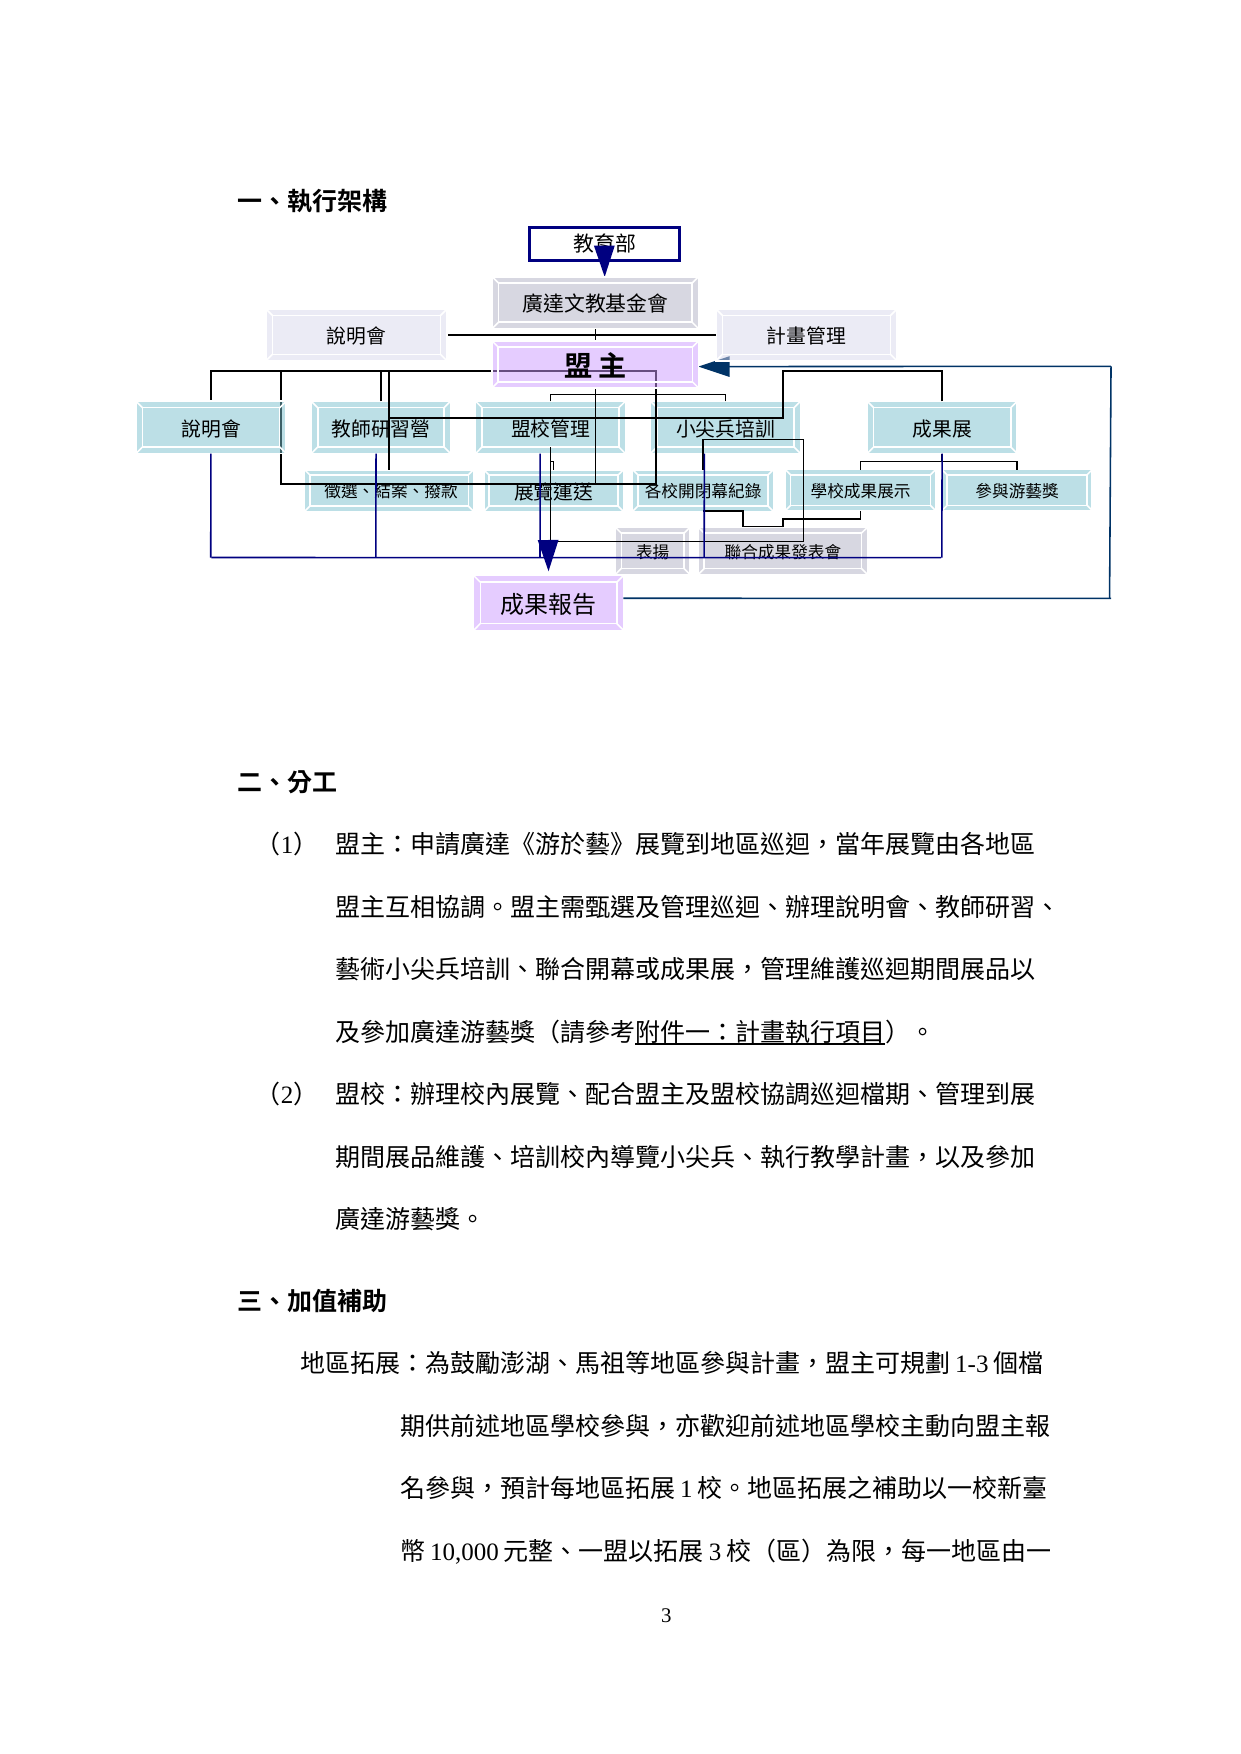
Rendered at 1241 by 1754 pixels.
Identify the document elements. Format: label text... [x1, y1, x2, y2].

subtitle 二、分工 [382, 372, 388, 400]
table_cell 時 [551, 476, 595, 483]
table_cell 時 [651, 419, 655, 450]
table_cell 時 [390, 448, 447, 453]
table_cell 時 [305, 485, 309, 508]
subtitle 二、分工 [625, 511, 1053, 597]
table_cell 時 [319, 408, 388, 446]
subtitle 二、分工 [237, 454, 375, 556]
table_cell 時 [479, 448, 550, 453]
table_cell 時 [706, 476, 767, 505]
table_cell 時 [596, 448, 622, 453]
table_cell 時 [476, 419, 481, 451]
table_cell 時 [948, 476, 1053, 505]
subtitle 二、分工 [237, 239, 604, 370]
text 預定 縣市，辦理 場次；高中職 所，國民中學 所，國民小學 所 [499, 372, 655, 381]
table_cell 時 [237, 408, 279, 446]
table_cell 時 [311, 485, 375, 505]
table_cell 時 [868, 405, 873, 450]
table_cell 時 [931, 473, 935, 507]
subtitle 二、分工 [596, 336, 715, 366]
table_cell 時 [639, 476, 703, 505]
subtitle 二、分工 [390, 419, 539, 483]
text 地區拓展：為鼓勵澎湖、馬祖等地區參與計畫，盟主可規劃1-3個檔期供前述地區學校參與，亦歡迎前述地區學校主動向盟主報名參與，預計每地區拓展1校。地區拓展之補助以一校新臺幣10,000元整、一盟以拓展3校（區）為限，每一地區由一 [300, 1320, 1053, 1570]
subtitle 二、分工 [551, 485, 703, 541]
subtitle 二、分工 [596, 239, 1053, 365]
subtitle 二、分工 [596, 395, 655, 417]
table_cell 時 [490, 476, 539, 483]
subtitle 二、分工 [541, 454, 550, 469]
table_cell 時 [315, 402, 388, 407]
subtitle 二、分工 [706, 512, 742, 527]
table_cell 時 [551, 485, 617, 505]
table_cell 時 [620, 419, 625, 451]
table_cell 時 [786, 473, 790, 507]
text 預定 縣市，辦理 場次；高中職 所，國民中學 所，國民小學 所 [496, 383, 655, 387]
table_cell 時 [479, 402, 595, 407]
table_cell 時 [871, 402, 1014, 407]
table_cell 時 [795, 440, 800, 450]
table_cell 時 [784, 402, 797, 407]
subtitle 二、分工 [282, 372, 380, 483]
table_cell 時 [490, 485, 539, 505]
text 預定 縣市，辦理 場次；高中職 所，國民中學 所，國民小學 所 [477, 624, 621, 630]
table_cell 時 [469, 485, 473, 508]
table_cell 時 [476, 404, 481, 417]
table_cell 時 [237, 402, 280, 407]
table_cell 時 [789, 506, 803, 510]
subtitle 二、分工 [691, 542, 698, 556]
subtitle 二、分工 [551, 454, 595, 469]
table_cell 時 [633, 485, 637, 508]
table_cell 時 [390, 419, 443, 446]
subtitle 二、分工 [596, 389, 655, 394]
table_cell 時 [469, 473, 473, 483]
table_cell 時 [804, 476, 930, 505]
table_cell 時 [1012, 405, 1016, 450]
table_cell 時 [541, 476, 550, 483]
subtitle 二、分工 [237, 559, 1053, 801]
table_cell 時 [314, 448, 388, 453]
table_cell 時 [596, 408, 618, 417]
table_cell 時 [237, 448, 280, 453]
subtitle 二、分工 [390, 372, 595, 417]
table_cell 時 [377, 485, 468, 505]
table_cell 時 [788, 470, 803, 474]
table_cell 時 [483, 408, 595, 417]
table_cell 時 [945, 470, 1053, 474]
subtitle 二、分工 [784, 372, 941, 469]
text 預定 縣市，辦理 場次；高中職 所，國民中學 所，國民小學 所 [496, 342, 695, 346]
table_cell 時 [804, 506, 932, 510]
table_cell 時 [804, 470, 933, 474]
table_cell 時 [657, 448, 702, 453]
table_cell 時 [874, 408, 1010, 446]
table_cell 時 [551, 507, 620, 511]
table_cell 時 [769, 473, 773, 508]
subtitle 二、分工 [784, 520, 803, 527]
subtitle 三、加值補助 [237, 1257, 1053, 1320]
subtitle 二、分工 [551, 395, 595, 400]
table_cell 時 [483, 419, 595, 446]
table_cell 時 [312, 405, 317, 450]
table_cell 時 [658, 408, 782, 417]
table_cell 時 [308, 507, 375, 511]
table_cell 時 [619, 473, 623, 483]
table_cell 時 [390, 402, 447, 407]
table_cell 時 [706, 507, 770, 511]
subtitle 二、分工 [804, 462, 941, 556]
text 預定 縣市，辦理 場次；高中職 所，國民中學 所，國民小學 所 [481, 583, 616, 623]
subtitle 二、分工 [706, 440, 803, 526]
table_cell 時 [795, 404, 800, 439]
table_cell 時 [639, 476, 655, 483]
text 預定 縣市，辦理 場次；高中職 所，國民中學 所，國民小學 所 [499, 348, 692, 381]
table_cell 時 [311, 476, 375, 483]
table_cell 時 [651, 404, 655, 417]
subtitle 一、執行架構 [237, 157, 1053, 220]
subtitle 二、分工 [804, 511, 860, 518]
table_cell 時 [541, 497, 550, 505]
list 盟主：申請廣達《游於藝》展覽到地區巡迴，當年展覽由各地區盟主互相協調。盟主需甄選及管理巡迴、辦理說明會、教師研習、藝術小尖兵培訓、聯合開幕或成果展，管理維護巡迴期間展品以及參加廣達游藝獎（請參考附件一：計畫執行項目）。 [256, 801, 1053, 1051]
subtitle 二、分工 [596, 419, 655, 483]
table_cell 時 [596, 419, 618, 446]
table_cell 時 [791, 476, 803, 505]
table_cell 時 [445, 404, 450, 417]
table_cell 時 [870, 448, 1014, 453]
table_cell 時 [596, 476, 617, 483]
table_cell 時 [657, 402, 782, 407]
subtitle 二、分工 [237, 372, 280, 400]
table_cell 時 [704, 448, 797, 453]
table_cell 時 [445, 419, 450, 450]
table_cell 時 [704, 440, 793, 446]
table_cell 時 [305, 473, 309, 483]
table_cell 時 [945, 506, 1053, 510]
table_cell 時 [390, 408, 443, 417]
subtitle 二、分工 [657, 368, 1053, 469]
table_cell 時 [620, 404, 625, 417]
table_cell 時 [633, 473, 637, 483]
subtitle 二、分工 [541, 512, 550, 540]
subtitle 二、分工 [377, 454, 388, 469]
text 預定 縣市，辦理 場次；高中職 所，國民中學 所，國民小學 所 [477, 576, 620, 581]
subtitle 二、分工 [377, 485, 539, 556]
table_cell 時 [658, 408, 793, 446]
list 盟校：辦理校內展覽、配合盟主及盟校協調巡迴檔期、管理到展期間展品維護、培訓校內導覽小尖兵、執行教學計畫，以及參加廣達游藝獎。 [256, 1051, 1053, 1239]
table_cell 時 [487, 507, 539, 511]
table_cell 時 [636, 507, 703, 511]
table_cell 時 [377, 476, 468, 483]
table_cell 時 [377, 507, 471, 511]
table_cell 時 [551, 448, 595, 453]
subtitle 二、分工 [657, 395, 725, 400]
table_cell 時 [596, 402, 622, 407]
subtitle 二、分工 [943, 462, 1016, 469]
subtitle 二、分工 [657, 454, 702, 469]
table_cell 時 [619, 485, 623, 508]
subtitle 二、分工 [554, 542, 615, 556]
